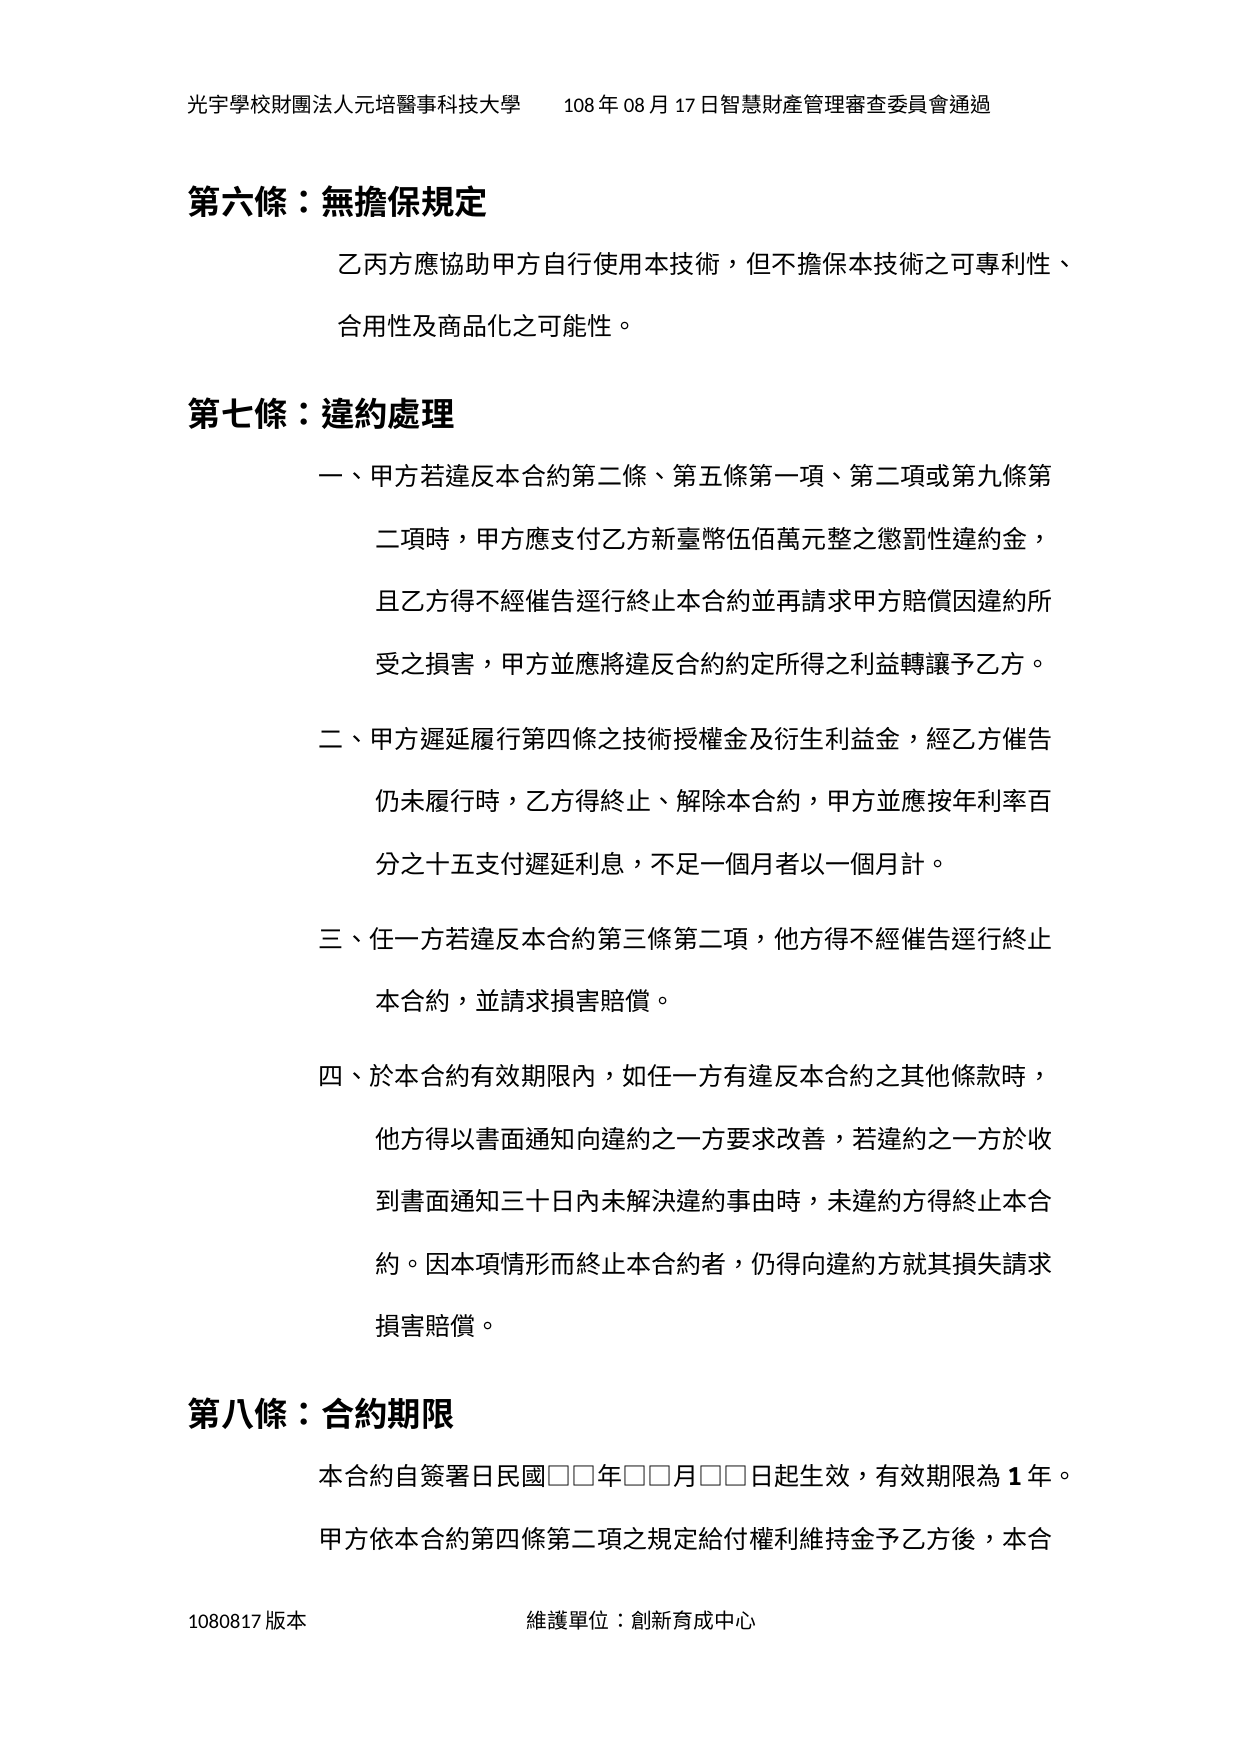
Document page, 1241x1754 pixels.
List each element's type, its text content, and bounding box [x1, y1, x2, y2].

text 乙丙方應協助甲方自行使用本技術，但不擔保本技術之可專利性、合用性及商品化之可能性。 [337, 221, 1053, 346]
text 第六條：無擔保規定 [187, 158, 1053, 221]
text 本合約自簽署日民國□□年□□月□□日起生效，有效期限為1年。甲方依本合約第四條第二項之規定給付權利維持金予乙方後，本合約有效期限將自動延展一年，若甲方於第二年起未依規定給付權利維持金，本合約則自動終止。 [319, 1433, 1053, 1558]
text 第七條：違約處理 [187, 371, 1053, 387]
text 第八條：合約期限 [187, 1371, 1053, 1433]
